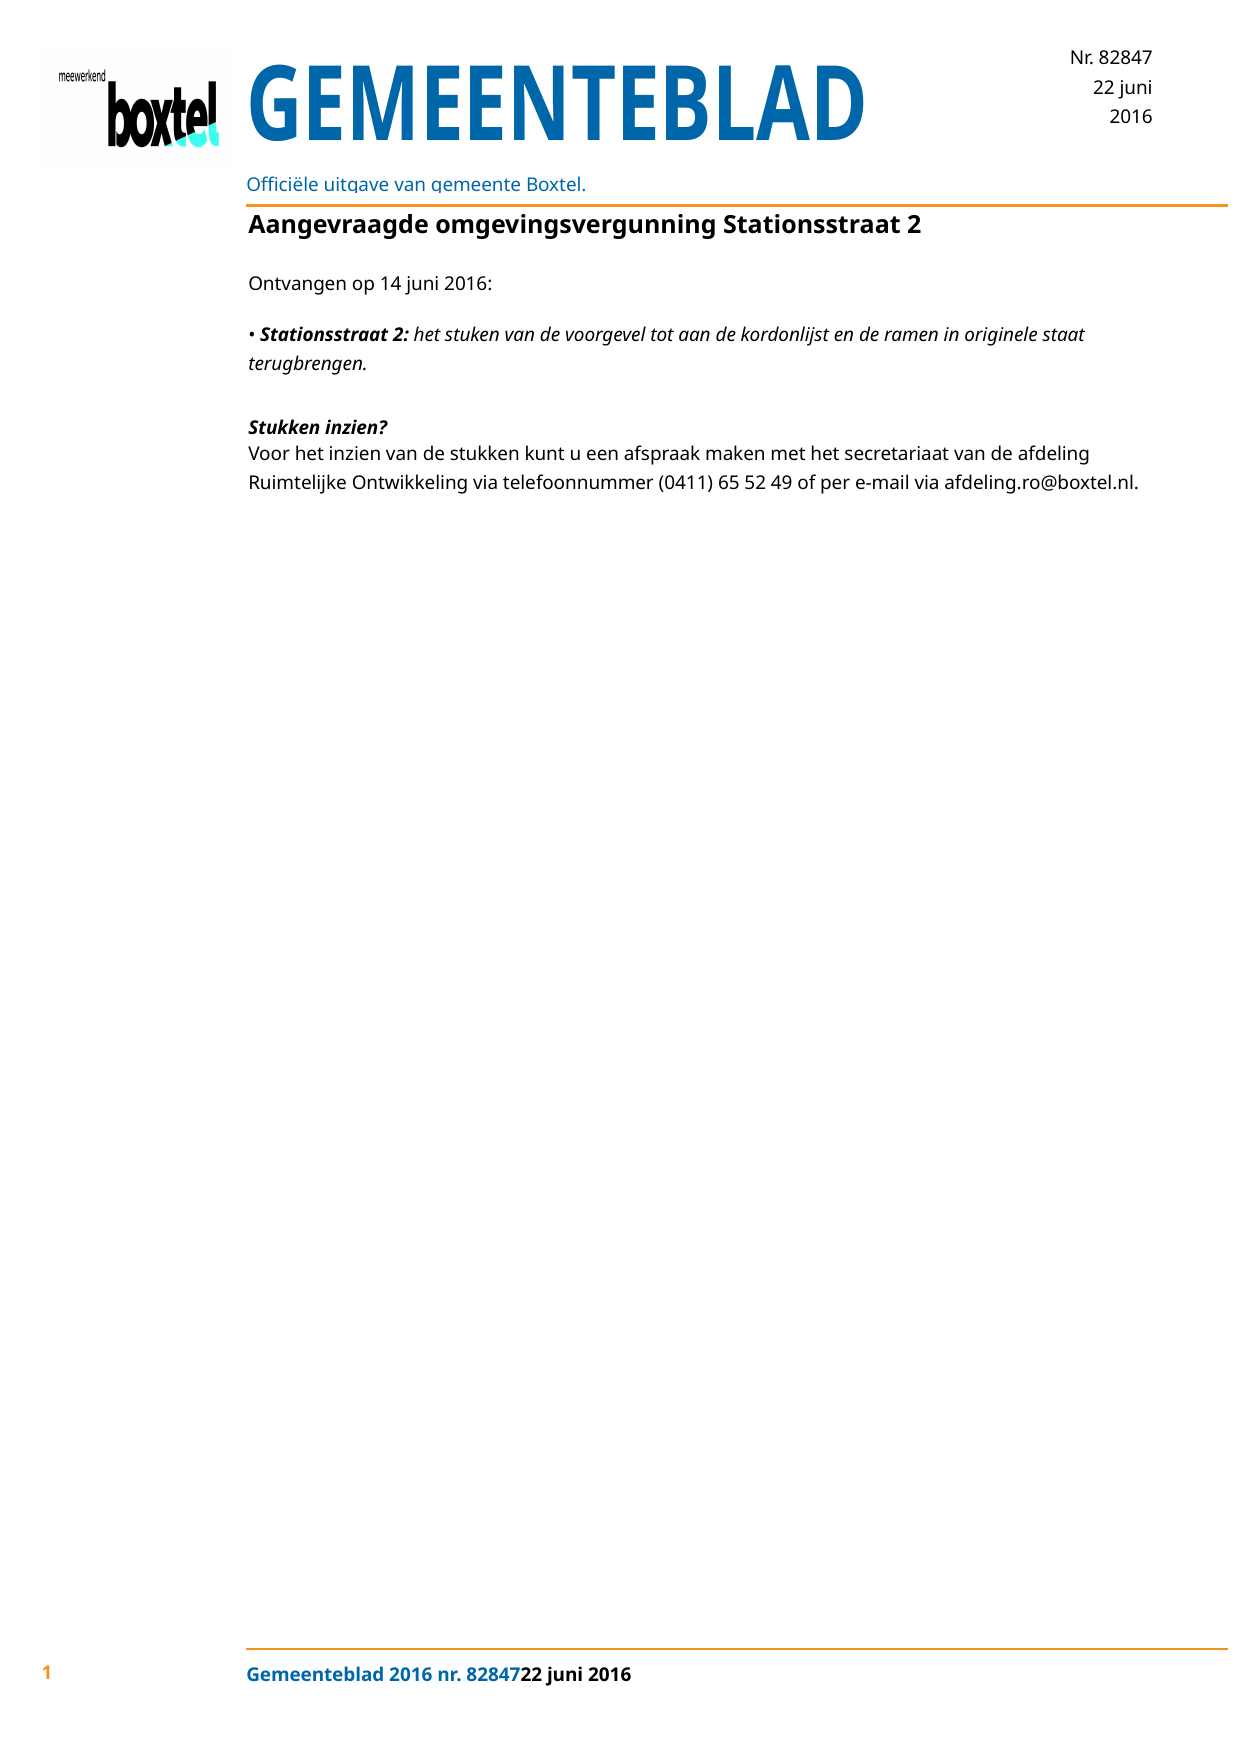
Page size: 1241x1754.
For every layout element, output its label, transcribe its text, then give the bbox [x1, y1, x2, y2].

text • Stationsstraat 2: het stuken van de voorgevel tot aan de kordonlijst en de ramen in originele staat terugbrengen. [248, 321, 1152, 376]
text Stukken inzien? [248, 414, 1152, 440]
text Aangevraagde omgevingsvergunning Stationsstraat 2 [248, 207, 1152, 241]
text Ontvangen op 14 juni 2016: [248, 270, 1152, 296]
text Voor het inzien van de stukken kunt u een afspraak maken met het secretariaat van de afdeling Ruimtelijke Ontwikkeling via telefoonnummer (0411) 65 52 49 of per e-mail via afdeling.ro@boxtel.nl. [248, 440, 1152, 495]
picture [41, 47, 231, 172]
